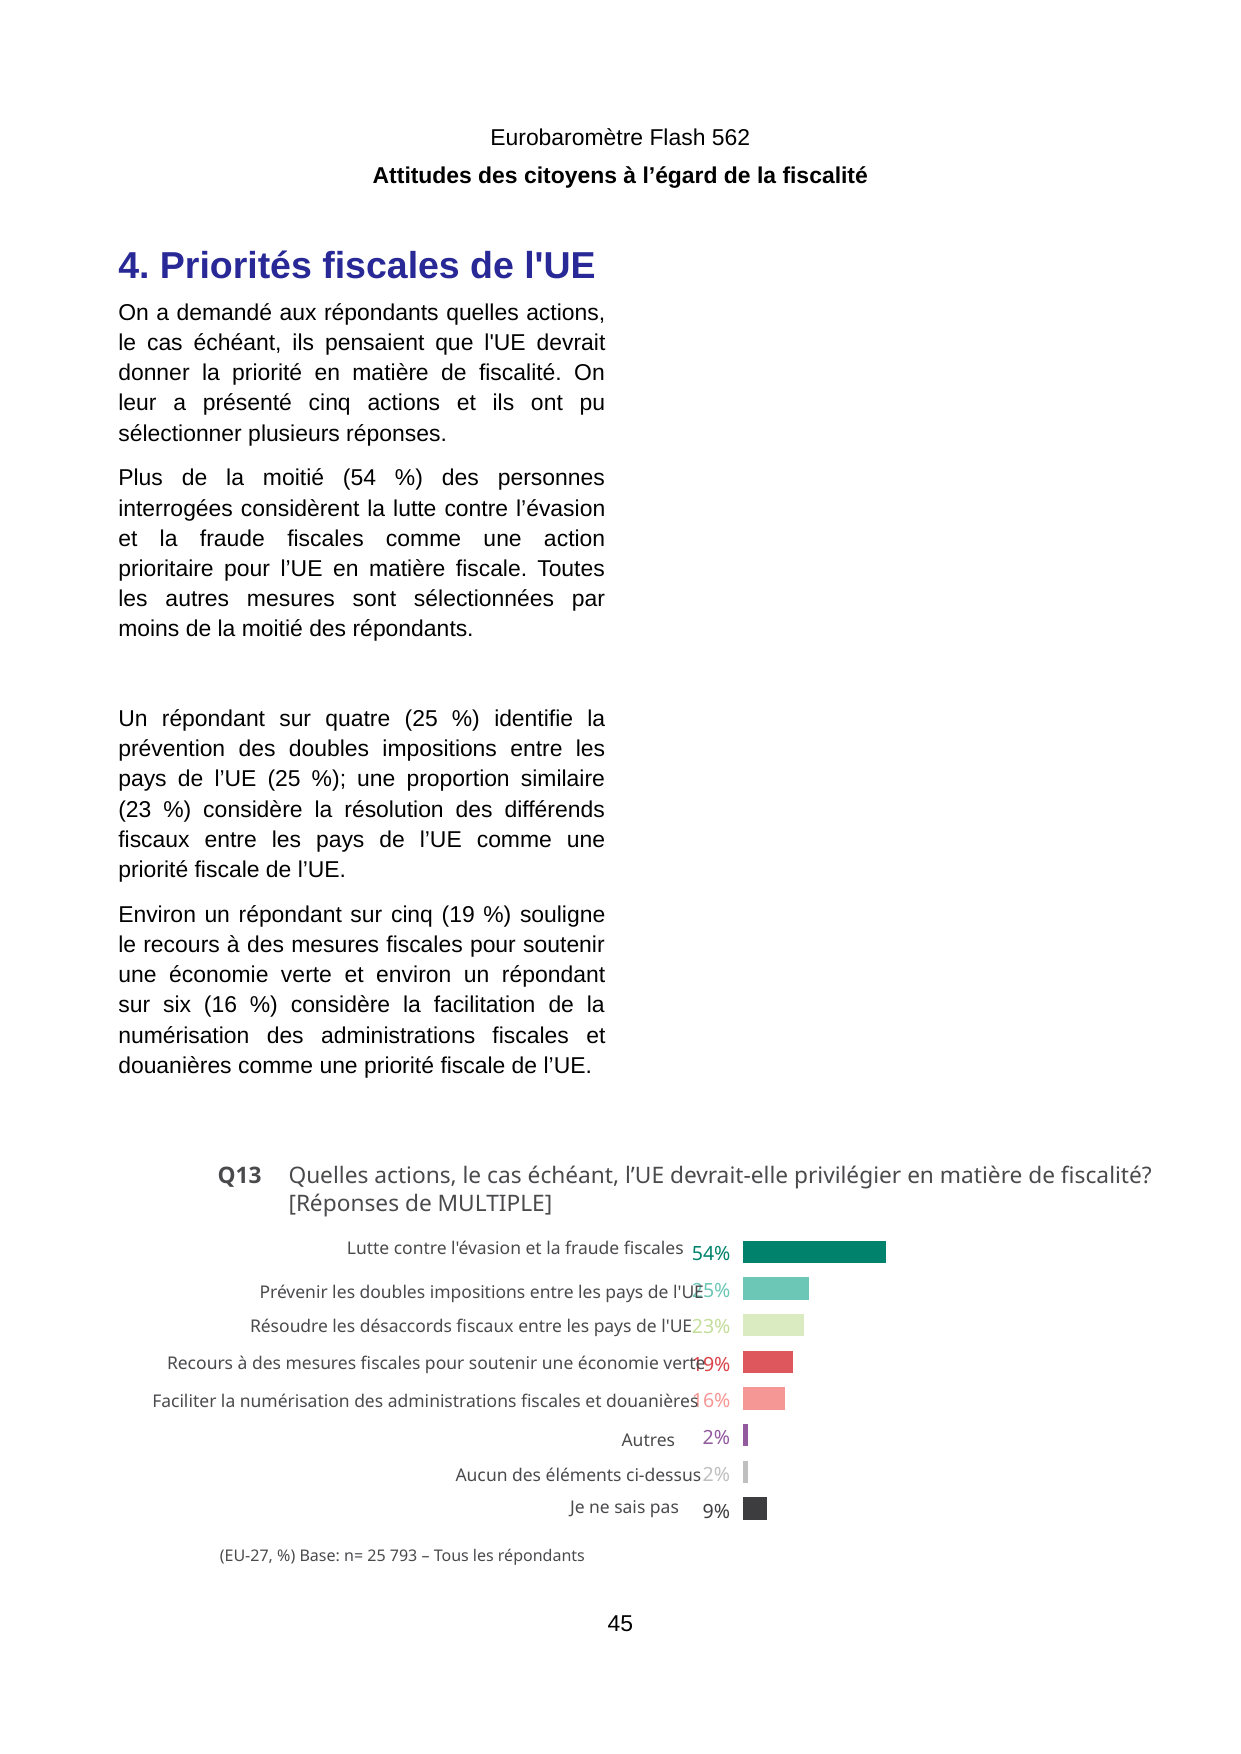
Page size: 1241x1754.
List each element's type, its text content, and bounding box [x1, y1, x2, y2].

text Environ un répondant sur cinq (19 %) souligne le recours à des mesures fiscales pour soutenir une économie verte et environ un répondant sur six (16 %) considère la facilitation de la numérisation des administrations fiscales et douanières comme une priorité fiscale de l’UE. [118, 901, 605, 1078]
subtitle 4. Priorités fiscales de l'UE [118, 243, 605, 286]
text Plus de la moitié (54 %) des personnes interrogées considèrent la lutte contre l’évasion et la fraude fiscales comme une action prioritaire pour l’UE en matière fiscale. Toutes les autres mesures sont sélectionnées par moins de la moitié des répondants. [118, 464, 605, 642]
text On a demandé aux répondants quelles actions, le cas échéant, ils pensaient que l'UE devrait donner la priorité en matière de fiscalité. On leur a présenté cinq actions et ils ont pu sélectionner plusieurs réponses. [118, 299, 605, 446]
text Un répondant sur quatre (25 %) identifie la prévention des doubles impositions entre les pays de l’UE (25 %); une proportion similaire (23 %) considère la résolution des différends fiscaux entre les pays de l’UE comme une priorité fiscale de l’UE. [118, 705, 605, 882]
